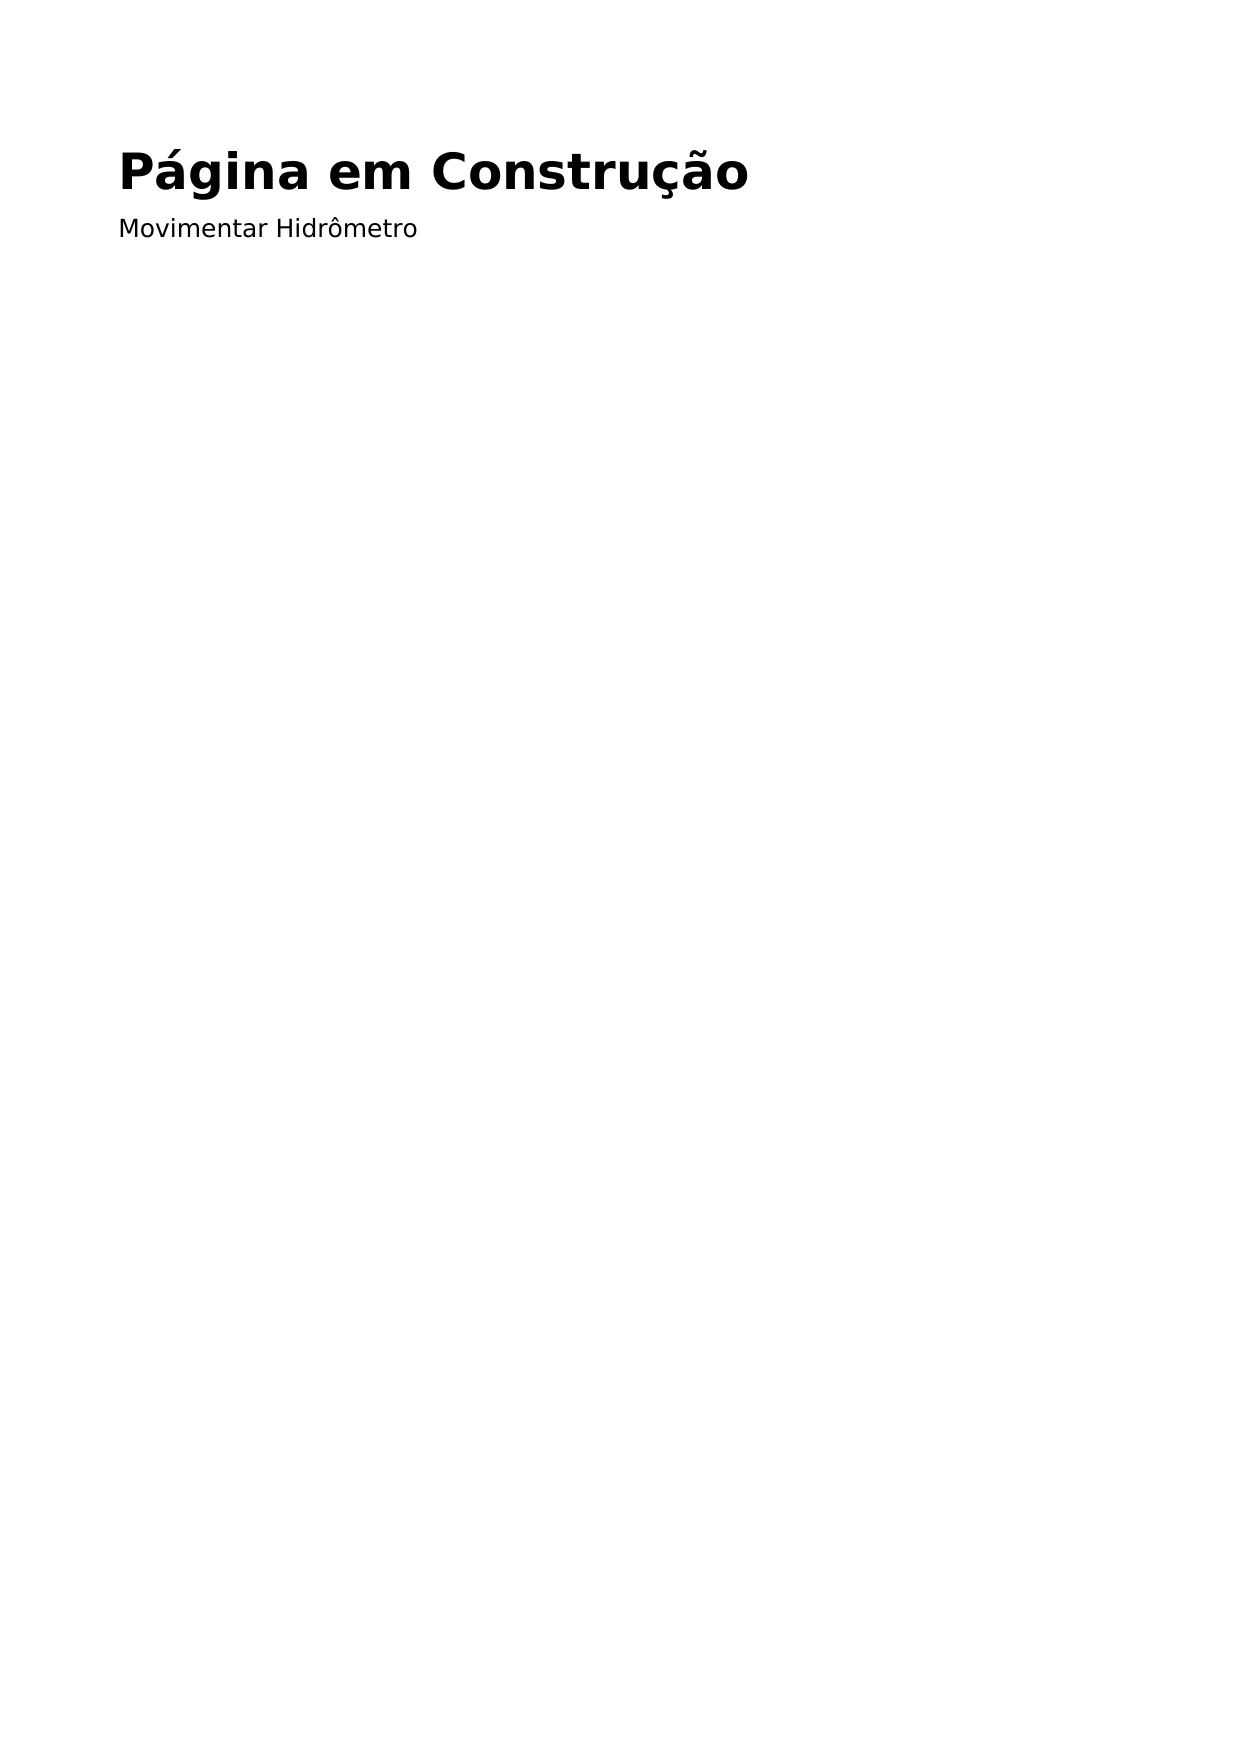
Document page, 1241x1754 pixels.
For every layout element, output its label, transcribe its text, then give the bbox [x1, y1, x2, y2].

text Movimentar Hidrômetro [118, 214, 1122, 243]
subtitle Página em Construção [118, 143, 1122, 201]
